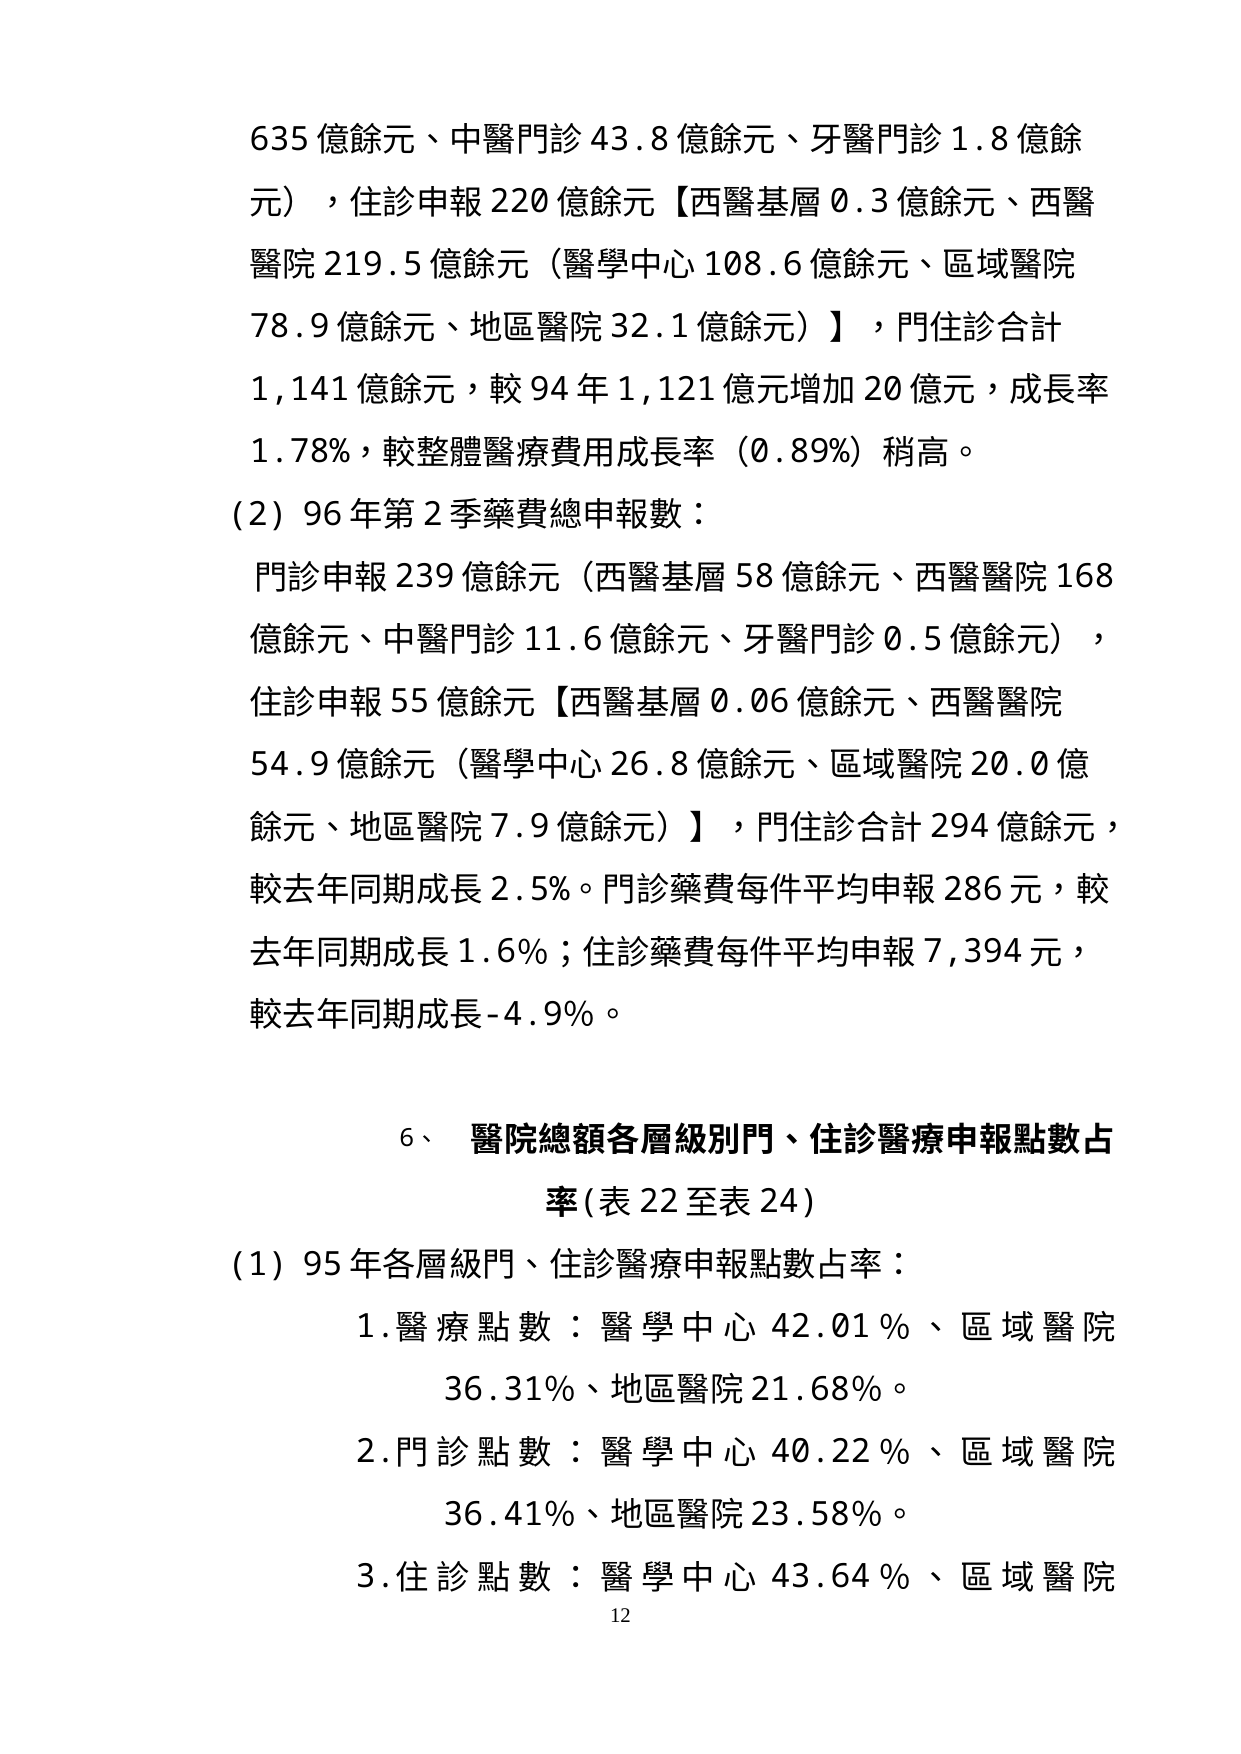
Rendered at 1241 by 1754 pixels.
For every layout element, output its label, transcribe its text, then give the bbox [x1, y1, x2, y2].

list 96年第2季藥費總申報數： [227, 471, 1116, 533]
list 醫療點數：醫學中心42.01％、區域醫院36.31％、地區醫院21.68％。 [355, 1283, 1116, 1408]
list 住診點數：醫學中心43.64％、區域醫院 [355, 1533, 1116, 1596]
list 95年各層級門、住診醫療申報點數占率： [227, 1221, 1116, 1283]
list 門診點數：醫學中心40.22％、區域醫院36.41％、地區醫院23.58％。 [355, 1408, 1116, 1533]
text 635億餘元、中醫門診43.8億餘元、牙醫門診1.8億餘元），住診申報220億餘元【西醫基層0.3億餘元、西醫醫院219.5億餘元（醫學中心108.6億餘元、區域醫院78.9億餘元、地區醫院32.1億餘元）】，門住診合計1,141億餘元，較94年1,121億元增加20億元，成長率1.78%，較整體醫療費用成長率（0.89%）稍高。 [249, 96, 1116, 471]
list 醫院總額各層級別門、住診醫療申報點數占率(表22至表24) [399, 1096, 1116, 1221]
text 門診申報239億餘元（西醫基層58億餘元、西醫醫院168億餘元、中醫門診11.6億餘元、牙醫門診0.5億餘元），住診申報55億餘元【西醫基層0.06億餘元、西醫醫院54.9億餘元（醫學中心26.8億餘元、區域醫院20.0億餘元、地區醫院7.9億餘元）】，門住診合計294億餘元，較去年同期成長2.5%。門診藥費每件平均申報286元，較去年同期成長1.6％；住診藥費每件平均申報7,394元，較去年同期成長-4.9％。 [249, 533, 1116, 1033]
